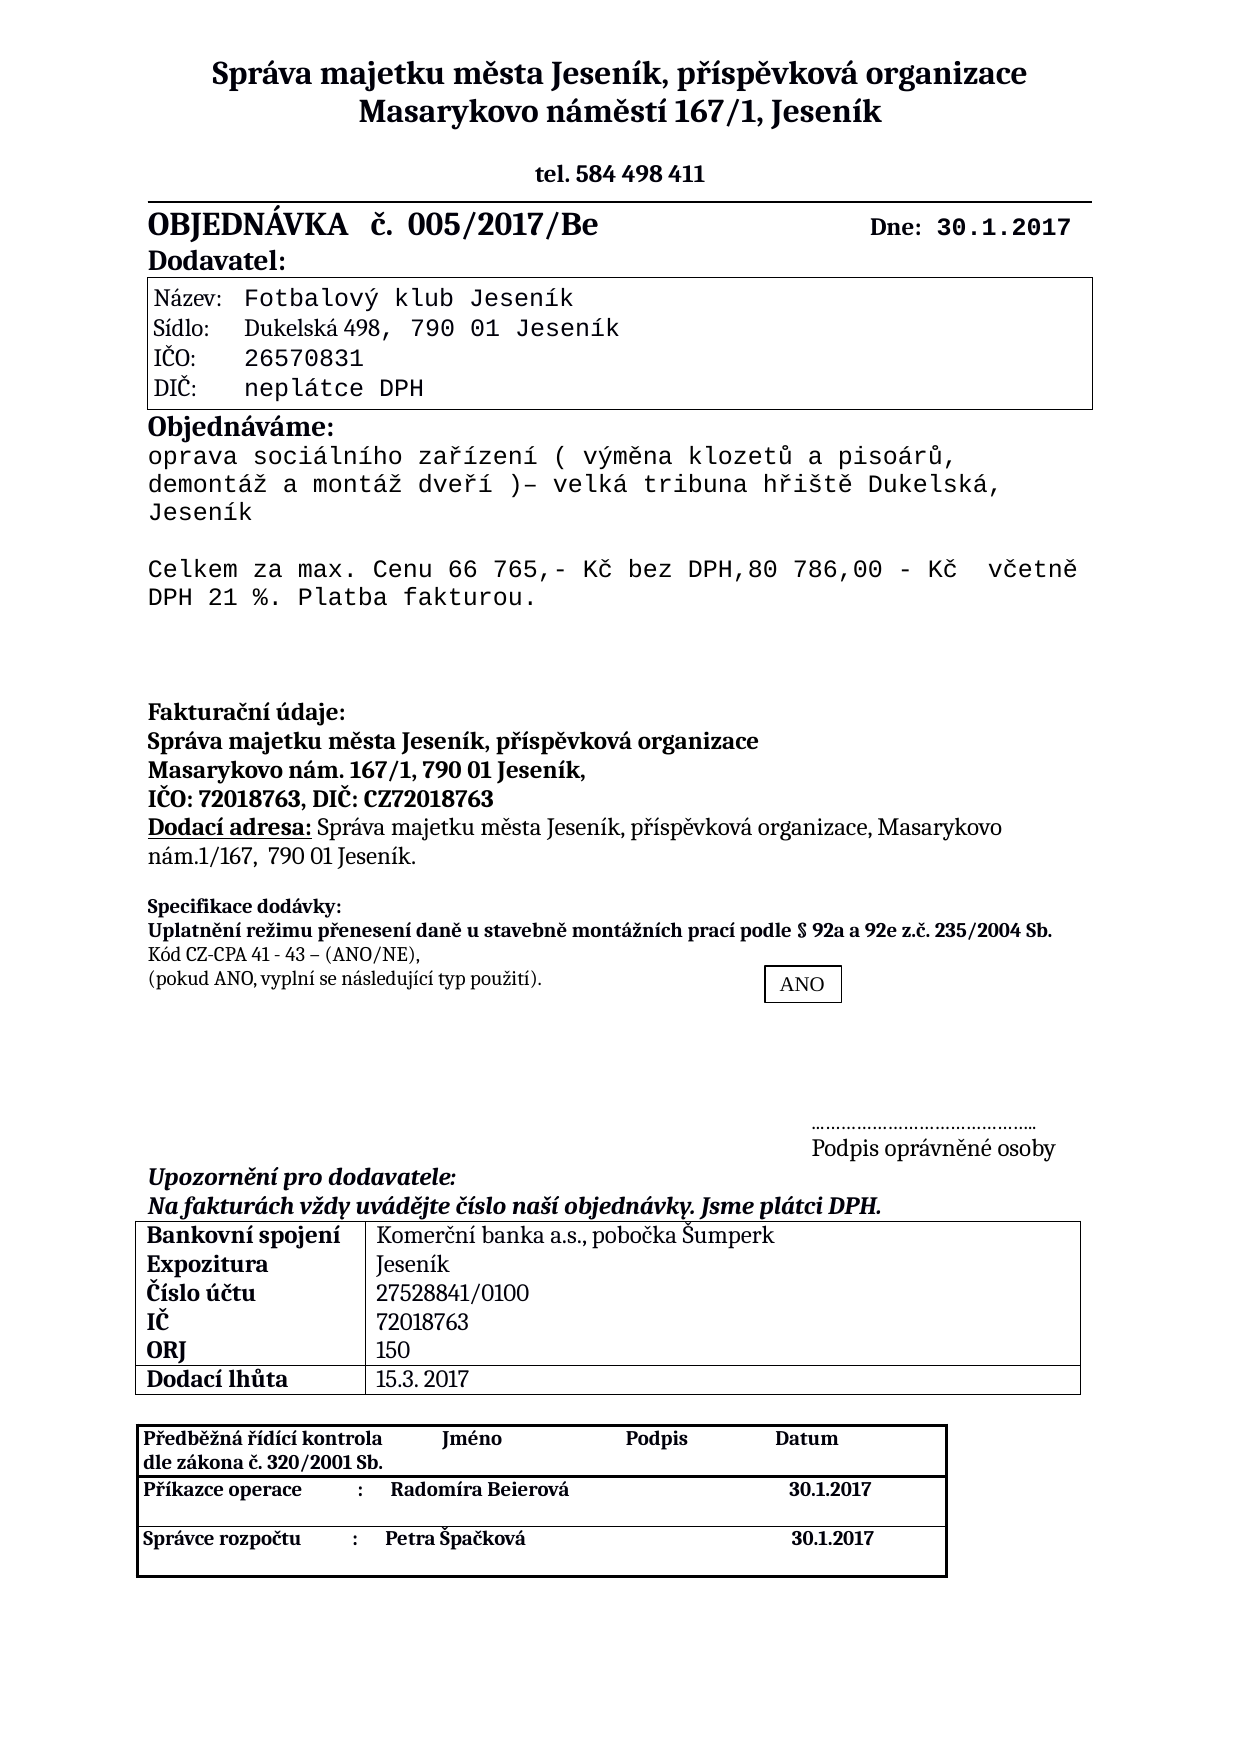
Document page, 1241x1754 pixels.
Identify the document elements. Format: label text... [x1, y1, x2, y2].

text Fakturační údaje: Správa majetku města Jeseník, příspěvková organizace [148, 698, 1092, 756]
text Uplatnění režimu přenesení daně u stavebně montážních prací podle § 92a a 92e z.č. 235/2004 Sb. [148, 919, 1092, 943]
text Specifikace dodávky: [148, 895, 1092, 919]
table_cell Správce rozpočtu : Petra Špačková 30.1.2017 [139, 1527, 945, 1574]
table_cell 72018763 [366, 1308, 1080, 1336]
text oprava sociálního zařízení ( výměna klozetů a pisoárů, demontáž a montáž dveří )– velká tribuna hřiště Dukelská, Jeseník [148, 443, 1092, 528]
text (pokud ANO, vyplní se následující typ použití). [148, 967, 764, 991]
table_cell ORJ [136, 1336, 365, 1365]
text Podpis oprávněné osoby [148, 1134, 1092, 1163]
table_header Komerční banka a.s., pobočka Šumperk [366, 1222, 1080, 1250]
table_header Název: Fotbalový klub Jeseník Sídlo: Dukelská 498, 790 01 Jeseník IČO: 26570831 DIČ: neplátce DPH [148, 278, 1092, 409]
text Masarykovo nám. 167/1, 790 01 Jeseník, IČO: 72018763, DIČ: CZ72018763 Dodací adresa: Správa majetku města Jeseník, příspěvková organizace, Masarykovo nám.1/167, 790 01 Jeseník. [148, 756, 1092, 895]
text [842, 967, 1092, 991]
table_cell 27528841/0100 [366, 1279, 1080, 1307]
text Upozornění pro dodavatele: [148, 1163, 1092, 1192]
text ...………………………………….. [148, 1110, 1092, 1134]
table_cell Expozitura [136, 1250, 365, 1279]
table_header Bankovní spojení [136, 1222, 365, 1250]
table_cell IČ [136, 1308, 365, 1336]
table_cell Číslo účtu [136, 1279, 365, 1307]
text Kód CZ-CPA 41 - 43 – (ANO/NE), [148, 943, 1092, 967]
table_cell 15.3. 2017 [366, 1366, 1080, 1394]
text Objednáváme: [148, 410, 1092, 443]
subtitle Správa majetku města Jeseník, příspěvková organizace Masarykovo náměstí 167/1, Jeseník tel. 584 498 411 [148, 54, 1092, 189]
text Na fakturách vždy uvádějte číslo naší objednávky. Jsme plátci DPH. [148, 1192, 1092, 1221]
table_header Předběžná řídící kontrola Jméno Podpis Datum dle zákona č. 320/2001 Sb. [139, 1427, 945, 1474]
table_cell Dodací lhůta [136, 1366, 365, 1394]
table_cell Příkazce operace : Radomíra Beierová 30.1.2017 [139, 1478, 945, 1526]
text OBJEDNÁVKA č. 005/2017/Be Dne: 30.1.2017 Dodavatel: [148, 203, 1092, 277]
table_cell 150 [366, 1336, 1080, 1365]
table_cell Jeseník [366, 1250, 1080, 1279]
text Celkem za max. Cenu 66 765,- Kč bez DPH,80 786,00 - Kč včetně DPH 21 %. Platba fakturou. [148, 528, 1092, 613]
